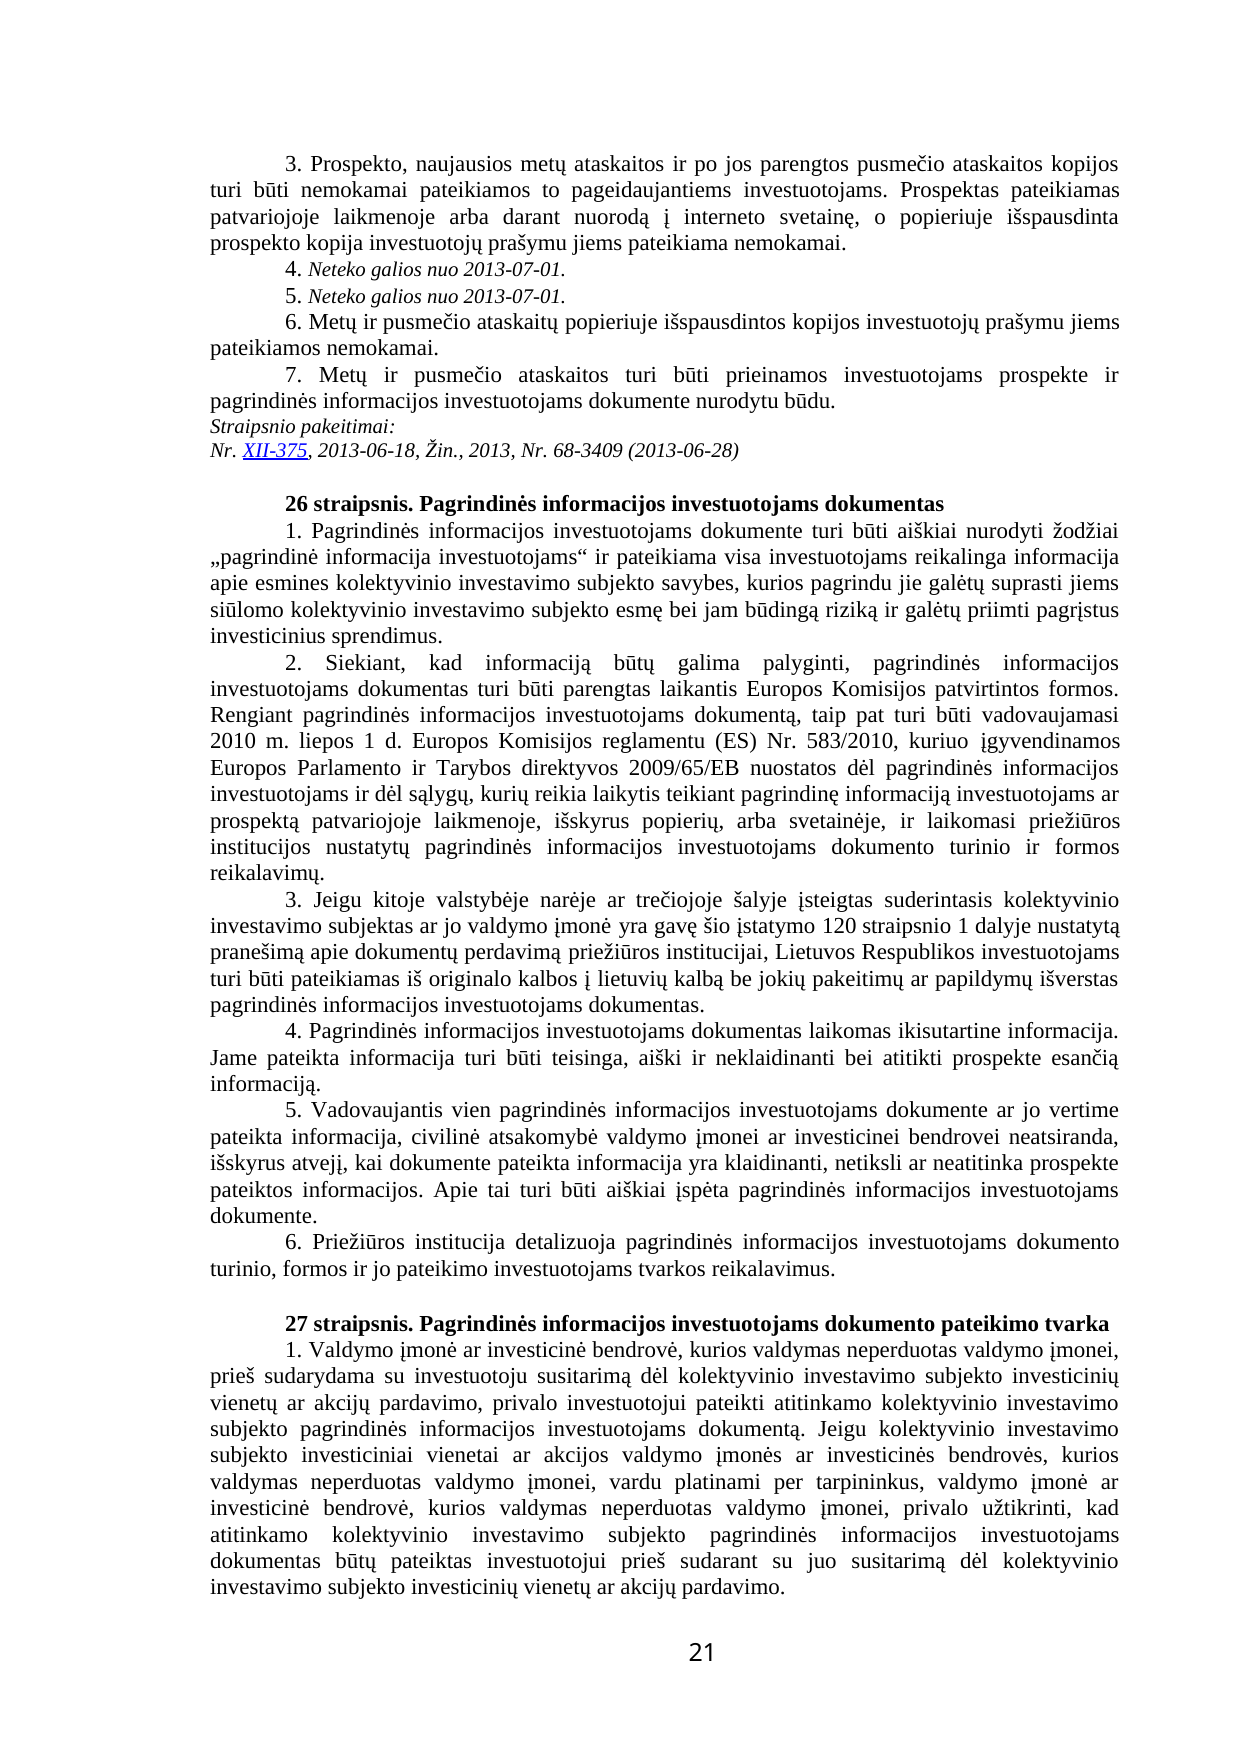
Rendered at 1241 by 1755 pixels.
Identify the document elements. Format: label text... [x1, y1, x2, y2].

text 3. Jeigu kitoje valstybėje narėje ar trečiojoje šalyje įsteigtas suderintasis kolektyvinio investavimo subjektas ar jo valdymo įmonė yra gavę šio įstatymo 120 straipsnio 1 dalyje nustatytą pranešimą apie dokumentų perdavimą priežiūros institucijai, Lietuvos Respublikos investuotojams turi būti pateikiamas iš originalo kalbos į lietuvių kalbą be jokių pakeitimų ar papildymų išverstas pagrindinės informacijos investuotojams dokumentas. [210, 886, 1120, 1017]
text 7. Metų ir pusmečio ataskaitos turi būti prieinamos investuotojams prospekte ir pagrindinės informacijos investuotojams dokumente nurodytu būdu. [210, 361, 1120, 413]
text 3. Prospekto, naujausios metų ataskaitos ir po jos parengtos pusmečio ataskaitos kopijos turi būti nemokamai pateikiamos to pageidaujantiems investuotojams. Prospektas pateikiamas patvariojoje laikmenoje arba darant nuorodą į interneto svetainę, o popieriuje išspausdinta prospekto kopija investuotojų prašymu jiems pateikiama nemokamai. [210, 150, 1120, 255]
text Nr. XII-375, 2013-06-18, Žin., 2013, Nr. 68-3409 (2013-06-28) [210, 438, 1120, 462]
text 6. Metų ir pusmečio ataskaitų popieriuje išspausdintos kopijos investuotojų prašymu jiems pateikiamos nemokamai. [210, 308, 1120, 361]
text 5. Vadovaujantis vien pagrindinės informacijos investuotojams dokumente ar jo vertime pateikta informacija, civilinė atsakomybė valdymo įmonei ar investicinei bendrovei neatsiranda, išskyrus atvejį, kai dokumente pateikta informacija yra klaidinanti, netiksli ar neatitinka prospekte pateiktos informacijos. Apie tai turi būti aiškiai įspėta pagrindinės informacijos investuotojams dokumente. [210, 1097, 1120, 1228]
text 6. Priežiūros institucija detalizuoja pagrindinės informacijos investuotojams dokumento turinio, formos ir jo pateikimo investuotojams tvarkos reikalavimus. [210, 1228, 1120, 1281]
text 27 straipsnis. Pagrindinės informacijos investuotojams dokumento pateikimo tvarka [285, 1310, 1120, 1336]
text 2. Siekiant, kad informaciją būtų galima palyginti, pagrindinės informacijos investuotojams dokumentas turi būti parengtas laikantis Europos Komisijos patvirtintos formos. Rengiant pagrindinės informacijos investuotojams dokumentą, taip pat turi būti vadovaujamasi 2010 m. liepos 1 d. Europos Komisijos reglamentu (ES) Nr. 583/2010, kuriuo įgyvendinamos Europos Parlamento ir Tarybos direktyvos 2009/65/EB nuostatos dėl pagrindinės informacijos investuotojams ir dėl sąlygų, kurių reikia laikytis teikiant pagrindinę informaciją investuotojams ar prospektą patvariojoje laikmenoje, išskyrus popierių, arba svetainėje, ir laikomasi priežiūros institucijos nustatytų pagrindinės informacijos investuotojams dokumento turinio ir formos reikalavimų. [210, 648, 1120, 886]
text Straipsnio pakeitimai: [210, 413, 1120, 438]
text 1. Valdymo įmonė ar investicinė bendrovė, kurios valdymas neperduotas valdymo įmonei, prieš sudarydama su investuotoju susitarimą dėl kolektyvinio investavimo subjekto investicinių vienetų ar akcijų pardavimo, privalo investuotojui pateikti atitinkamo kolektyvinio investavimo subjekto pagrindinės informacijos investuotojams dokumentą. Jeigu kolektyvinio investavimo subjekto investiciniai vienetai ar akcijos valdymo įmonės ar investicinės bendrovės, kurios valdymas neperduotas valdymo įmonei, vardu platinami per tarpininkus, valdymo įmonė ar investicinė bendrovė, kurios valdymas neperduotas valdymo įmonei, privalo užtikrinti, kad atitinkamo kolektyvinio investavimo subjekto pagrindinės informacijos investuotojams dokumentas būtų pateiktas investuotojui prieš sudarant su juo susitarimą dėl kolektyvinio investavimo subjekto investicinių vienetų ar akcijų pardavimo. [210, 1336, 1120, 1600]
text 4. Neteko galios nuo 2013-07-01. [210, 255, 1120, 282]
text 26 straipsnis. Pagrindinės informacijos investuotojams dokumentas [210, 490, 1120, 517]
text 4. Pagrindinės informacijos investuotojams dokumentas laikomas ikisutartine informacija. Jame pateikta informacija turi būti teisinga, aiški ir neklaidinanti bei atitikti prospekte esančią informaciją. [210, 1017, 1120, 1097]
text 5. Neteko galios nuo 2013-07-01. [210, 282, 1120, 308]
text 1. Pagrindinės informacijos investuotojams dokumente turi būti aiškiai nurodyti žodžiai „pagrindinė informacija investuotojams“ ir pateikiama visa investuotojams reikalinga informacija apie esmines kolektyvinio investavimo subjekto savybes, kurios pagrindu jie galėtų suprasti jiems siūlomo kolektyvinio investavimo subjekto esmę bei jam būdingą riziką ir galėtų priimti pagrįstus investicinius sprendimus. [210, 517, 1120, 648]
